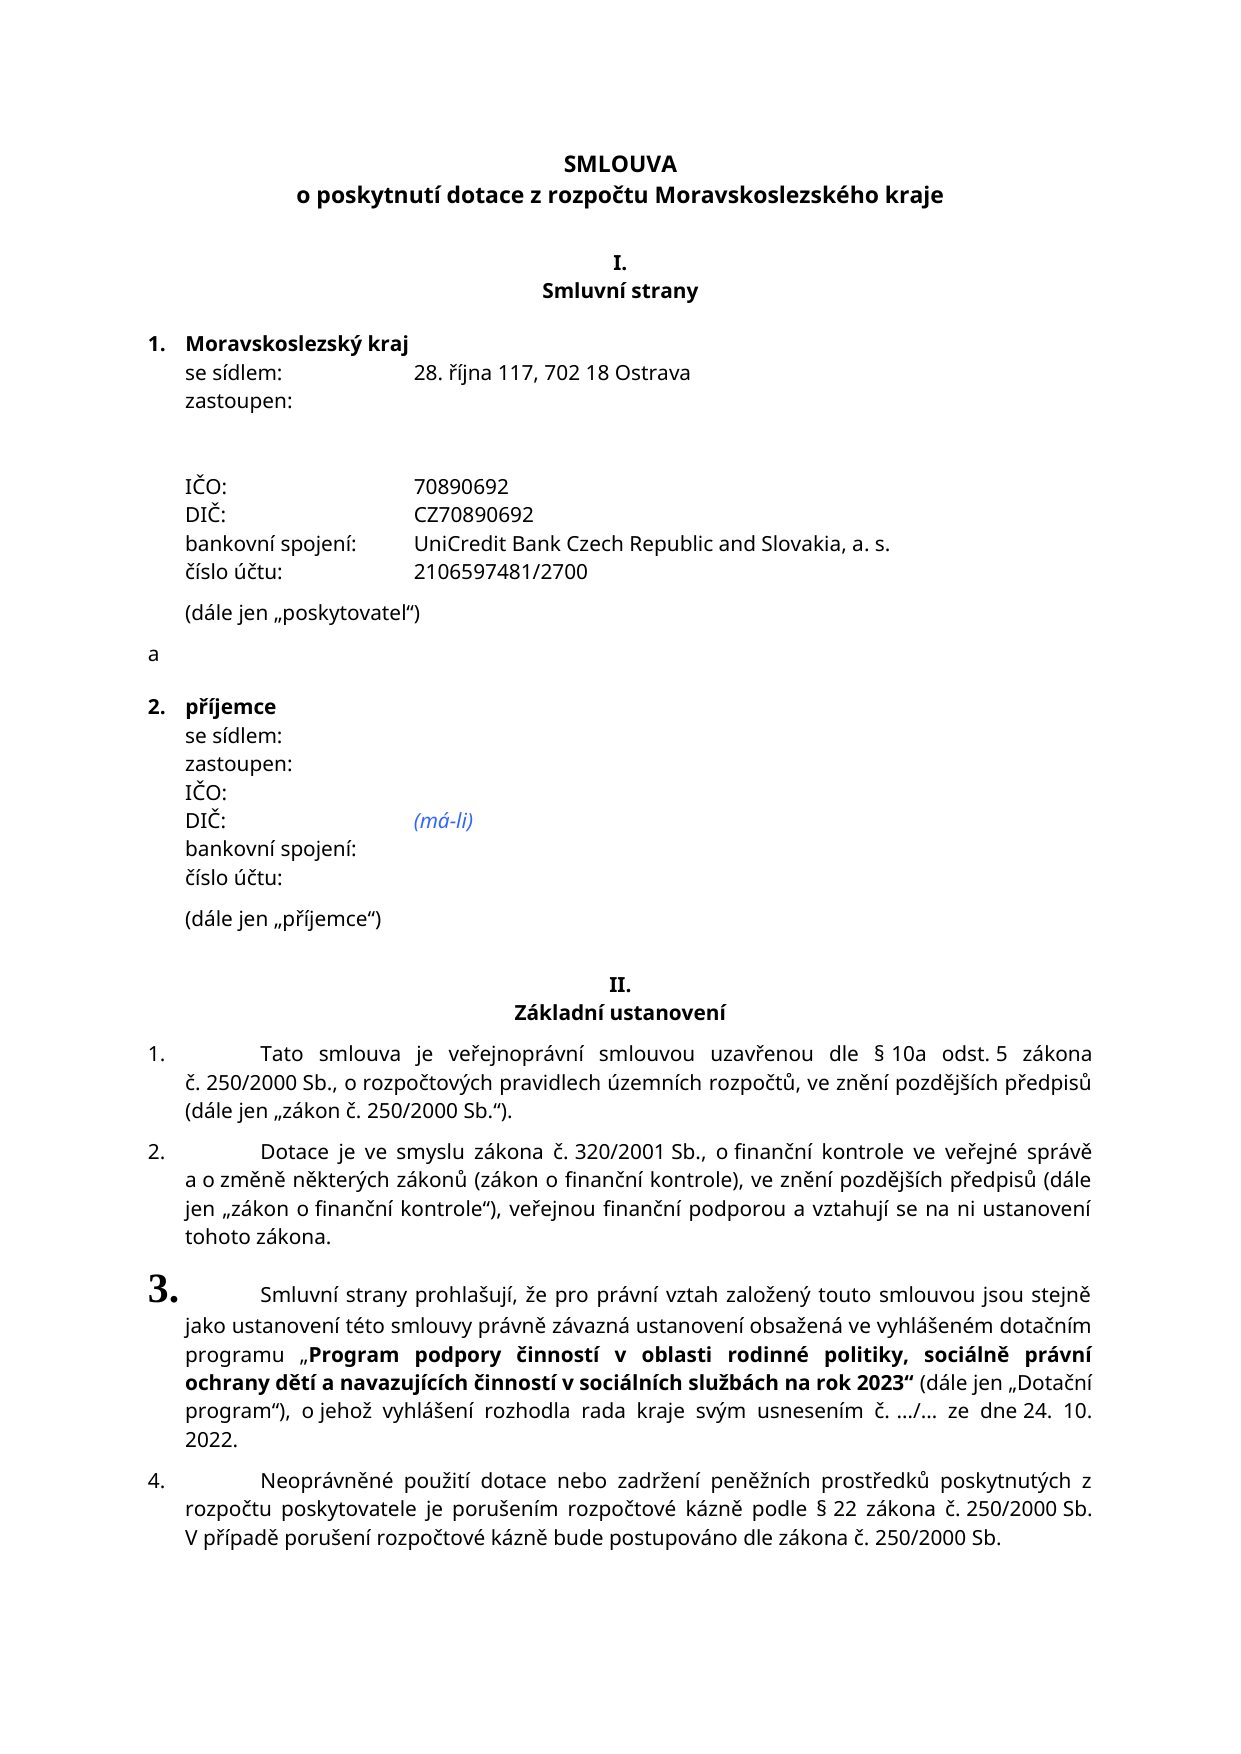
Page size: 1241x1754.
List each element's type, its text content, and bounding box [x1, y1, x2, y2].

text DIČ: CZ70890692 [185, 500, 1092, 529]
subtitle příjemce [148, 692, 1092, 721]
list Neoprávněné použití dotace nebo zadržení peněžních prostředků poskytnutých z rozpočtu poskytovatele je porušením rozpočtové kázně podle § 22 zákona č. 250/2000 Sb. V případě porušení rozpočtové kázně bude postupováno dle zákona č. 250/2000 Sb. [148, 1466, 1092, 1551]
text a [148, 639, 1092, 667]
text se sídlem: [185, 721, 1092, 749]
text zastoupen: [185, 749, 1092, 778]
text bankovní spojení: [185, 834, 1092, 863]
text se sídlem: 28. října 117, 702 18 Ostrava [185, 358, 1092, 386]
text bankovní spojení: UniCredit Bank Czech Republic and Slovakia, a. s. [185, 529, 1092, 557]
text (dále jen „poskytovatel“) [185, 598, 1092, 626]
text číslo účtu: [185, 863, 1092, 891]
text (dále jen „příjemce“) [185, 904, 1092, 932]
list Smluvní strany prohlašují, že pro právní vztah založený touto smlouvou jsou stejně jako ustanovení této smlouvy právně závazná ustanovení obsažená ve vyhlášeném dotačním programu „Program podpory činností v oblasti rodinné politiky, sociálně právní ochrany dětí a navazujících činností v sociálních službách na rok 2023“ (dále jen „Dotační program“), o jehož vyhlášení rozhodla rada kraje svým usnesením č. …/… ze dne 24. 10. 2022. [148, 1263, 1092, 1453]
list Dotace je ve smyslu zákona č. 320/2001 Sb., o finanční kontrole ve veřejné správě a o změně některých zákonů (zákon o finanční kontrole), ve znění pozdějších předpisů (dále jen „zákon o finanční kontrole“), veřejnou finanční podporou a vztahují se na ni ustanovení tohoto zákona. [148, 1137, 1092, 1251]
text číslo účtu: 2106597481/2700 [185, 557, 1092, 586]
subtitle Moravskoslezský kraj [148, 329, 1092, 358]
text DIČ: (má-li) [185, 806, 1092, 834]
text zastoupen: [185, 386, 1092, 415]
text IČO: [185, 778, 1092, 806]
text IČO: 70890692 [185, 472, 1092, 500]
subtitle SMLOUVA o poskytnutí dotace z rozpočtu Moravskoslezského kraje [148, 148, 1092, 210]
text II. Základní ustanovení [148, 970, 1092, 1027]
text I. Smluvní strany [148, 248, 1092, 304]
list Tato smlouva je veřejnoprávní smlouvou uzavřenou dle § 10a odst. 5 zákona č. 250/2000 Sb., o rozpočtových pravidlech územních rozpočtů, ve znění pozdějších předpisů (dále jen „zákon č. 250/2000 Sb.“). [148, 1039, 1092, 1124]
